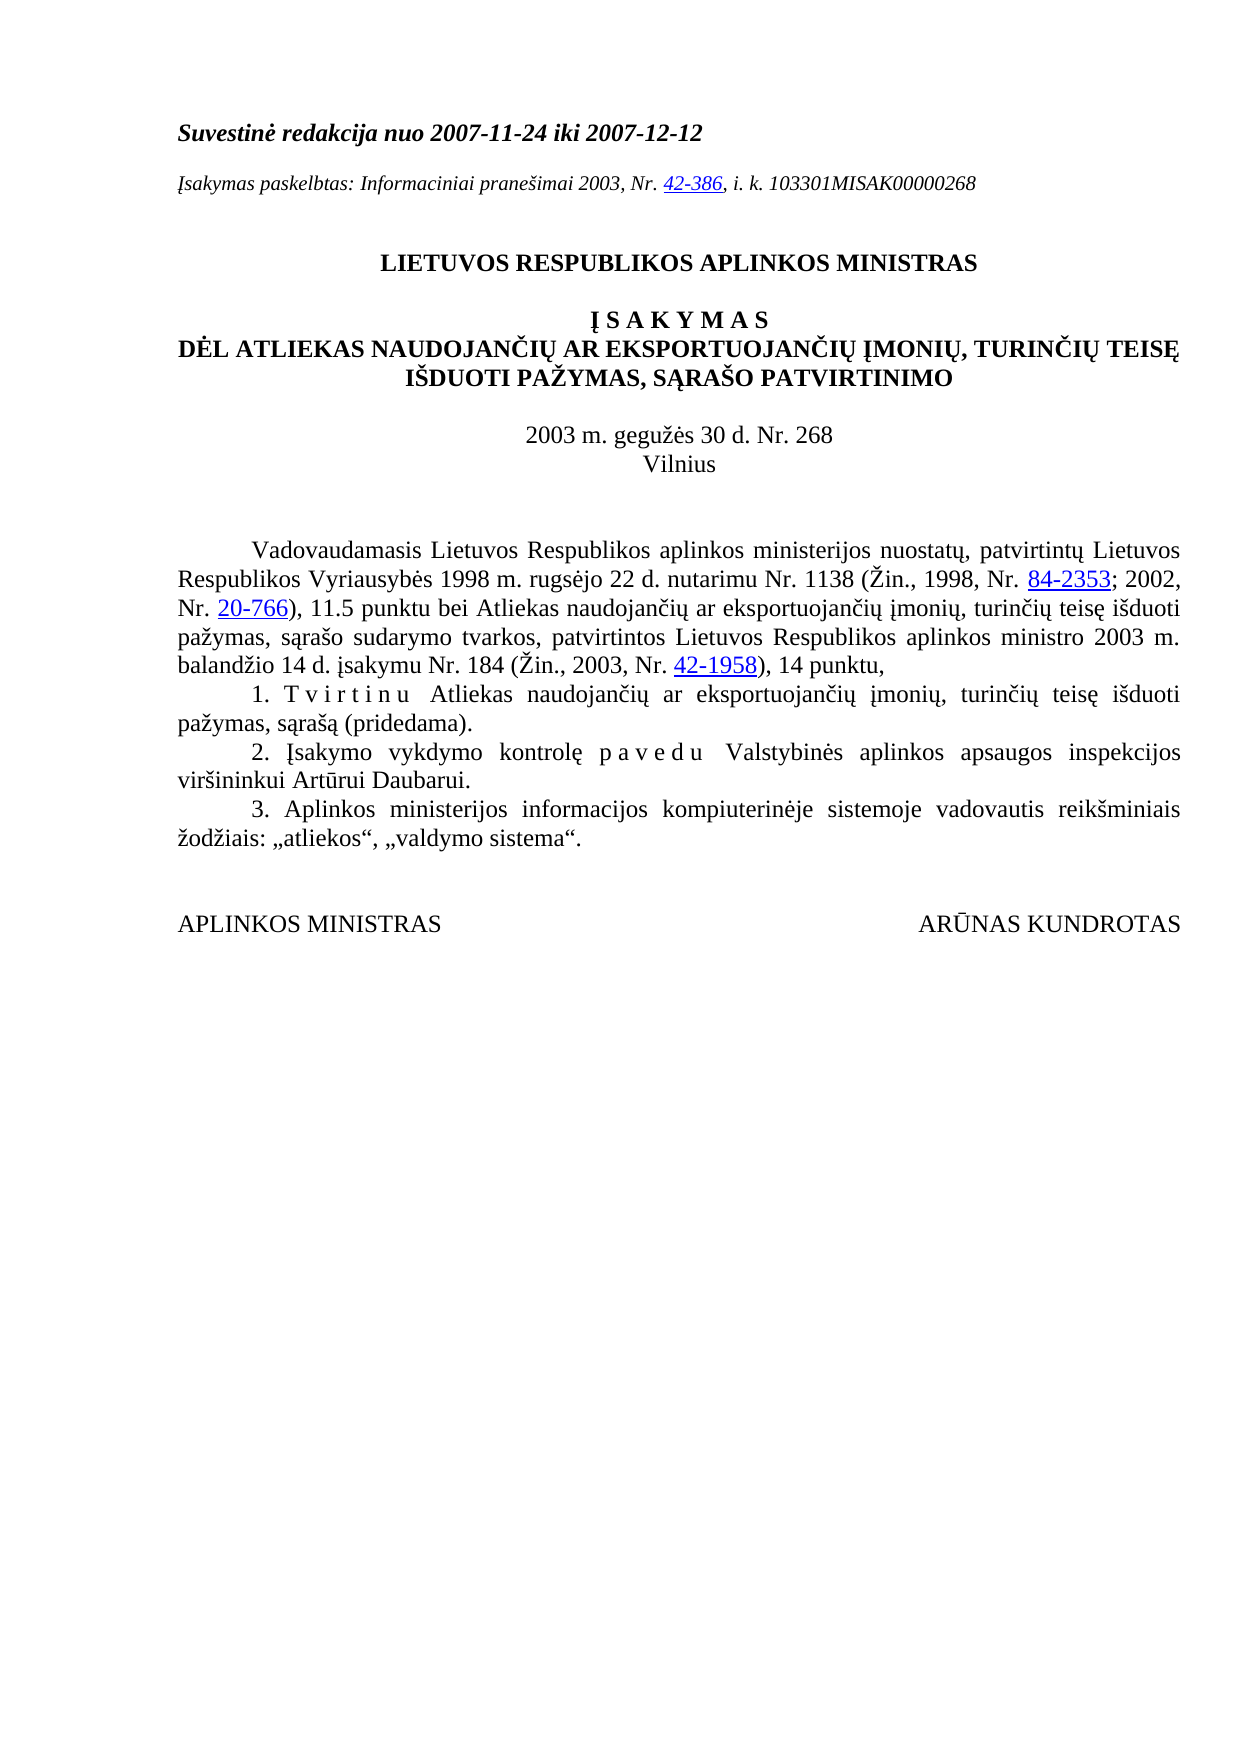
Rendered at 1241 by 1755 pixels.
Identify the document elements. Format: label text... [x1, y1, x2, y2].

text DĖL ATLIEKAS NAUDOJANČIŲ AR EKSPORTUOJANČIŲ ĮMONIŲ, TURINČIŲ TEISĘ IŠDUOTI PAŽYMAS, SĄRAŠO PATVIRTINIMO [177, 334, 1181, 392]
text 3. Aplinkos ministerijos informacijos kompiuterinėje sistemoje vadovautis reikšminiais žodžiais: „atliekos“, „valdymo sistema“. [177, 794, 1181, 852]
text LIETUVOS RESPUBLIKOS APLINKOS MINISTRAS [177, 248, 1181, 277]
text Įsakymas paskelbtas: Informaciniai pranešimai 2003, Nr. 42-386, i. k. 103301MISAK00000268 [177, 171, 1181, 195]
text Į S A K Y M A S [177, 305, 1181, 334]
text 2. Įsakymo vykdymo kontrolę pavedu Valstybinės aplinkos apsaugos inspekcijos viršininkui Artūrui Daubarui. [177, 737, 1181, 794]
text Vadovaudamasis Lietuvos Respublikos aplinkos ministerijos nuostatų, patvirtintų Lietuvos Respublikos Vyriausybės 1998 m. rugsėjo 22 d. nutarimu Nr. 1138 (Žin., 1998, Nr. 84-2353; 2002, Nr. 20-766), 11.5 punktu bei Atliekas naudojančių ar eksportuojančių įmonių, turinčių teisę išduoti pažymas, sąrašo sudarymo tvarkos, patvirtintos Lietuvos Respublikos aplinkos ministro 2003 m. balandžio 14 d. įsakymu Nr. 184 (Žin., 2003, Nr. 42-1958), 14 punktu, [177, 535, 1181, 679]
text 2003 m. gegužės 30 d. Nr. 268 [177, 420, 1181, 449]
text Vilnius [177, 449, 1181, 478]
text 1. Tvirtinu Atliekas naudojančių ar eksportuojančių įmonių, turinčių teisę išduoti pažymas, sąrašą (pridedama). [177, 679, 1181, 737]
text Suvestinė redakcija nuo 2007-11-24 iki 2007-12-12 [177, 118, 1181, 147]
text APLINKOS MINISTRAS ARŪNAS KUNDROTAS [177, 909, 1181, 938]
